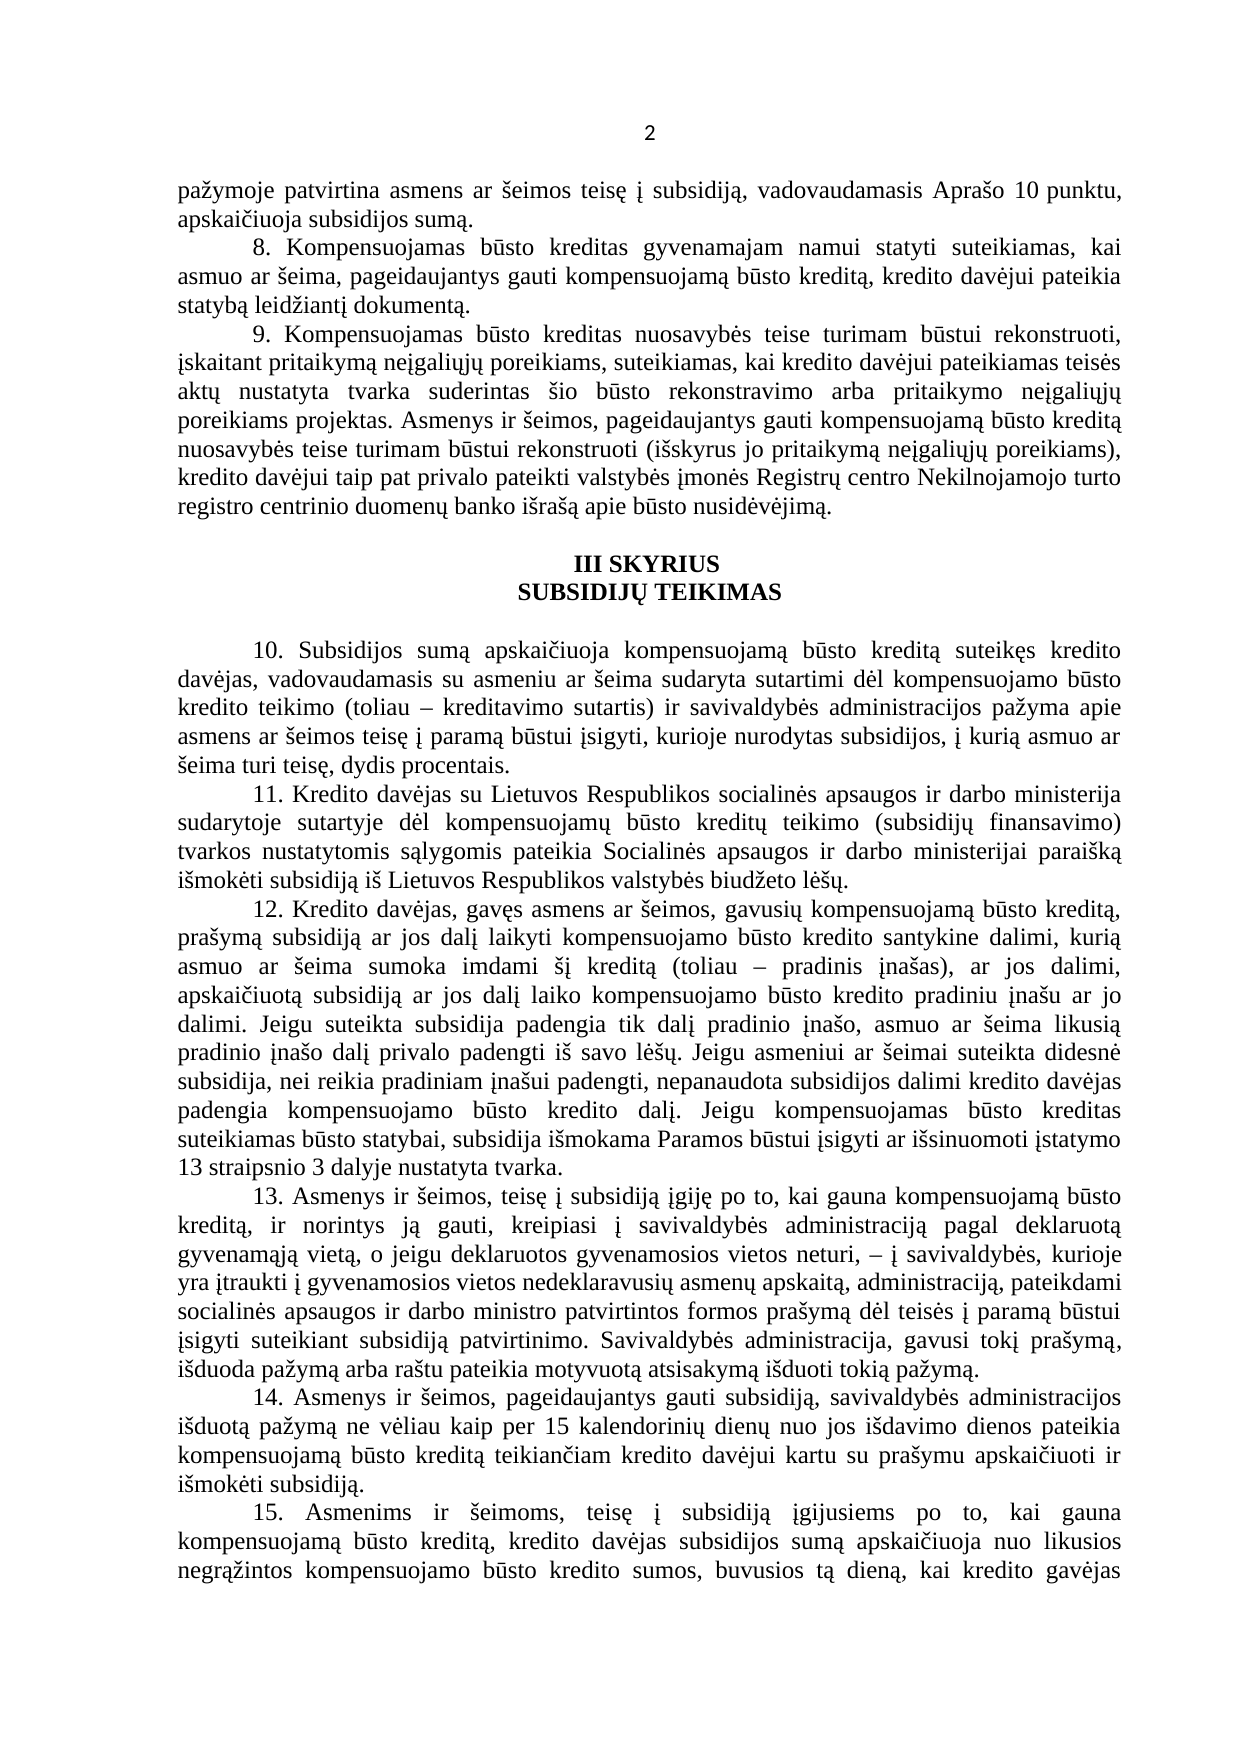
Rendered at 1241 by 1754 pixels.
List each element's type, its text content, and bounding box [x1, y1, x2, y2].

text 13. Asmenys ir šeimos, teisę į subsidiją įgiję po to, kai gauna kompensuojamą būsto kreditą, ir norintys ją gauti, kreipiasi į savivaldybės administraciją pagal deklaruotą gyvenamąją vietą, o jeigu deklaruotos gyvenamosios vietos neturi, – į savivaldybės, kurioje yra įtraukti į gyvenamosios vietos nedeklaravusių asmenų apskaitą, administraciją, pateikdami socialinės apsaugos ir darbo ministro patvirtintos formos prašymą dėl teisės į paramą būstui įsigyti suteikiant subsidiją patvirtinimo. Savivaldybės administracija, gavusi tokį prašymą, išduoda pažymą arba raštu pateikia motyvuotą atsisakymą išduoti tokią pažymą. [177, 1181, 1122, 1382]
text 8. Kompensuojamas būsto kreditas gyvenamajam namui statyti suteikiamas, kai asmuo ar šeima, pageidaujantys gauti kompensuojamą būsto kreditą, kredito davėjui pateikia statybą leidžiantį dokumentą. [177, 232, 1122, 319]
text 9. Kompensuojamas būsto kreditas nuosavybės teise turimam būstui rekonstruoti, įskaitant pritaikymą neįgaliųjų poreikiams, suteikiamas, kai kredito davėjui pateikiamas teisės aktų nustatyta tvarka suderintas šio būsto rekonstravimo arba pritaikymo neįgaliųjų poreikiams projektas. Asmenys ir šeimos, pageidaujantys gauti kompensuojamą būsto kreditą nuosavybės teise turimam būstui rekonstruoti (išskyrus jo pritaikymą neįgaliųjų poreikiams), kredito davėjui taip pat privalo pateikti valstybės įmonės Registrų centro Nekilnojamojo turto registro centrinio duomenų banko išrašą apie būsto nusidėvėjimą. [177, 319, 1122, 520]
text Subsidijų teikimas [177, 577, 1122, 606]
text 12. Kredito davėjas, gavęs asmens ar šeimos, gavusių kompensuojamą būsto kreditą, prašymą subsidiją ar jos dalį laikyti kompensuojamo būsto kredito santykine dalimi, kurią asmuo ar šeima sumoka imdami šį kreditą (toliau – pradinis įnašas), ar jos dalimi, apskaičiuotą subsidiją ar jos dalį laiko kompensuojamo būsto kredito pradiniu įnašu ar jo dalimi. Jeigu suteikta subsidija padengia tik dalį pradinio įnašo, asmuo ar šeima likusią pradinio įnašo dalį privalo padengti iš savo lėšų. Jeigu asmeniui ar šeimai suteikta didesnė subsidija, nei reikia pradiniam įnašui padengti, nepanaudota subsidijos dalimi kredito davėjas padengia kompensuojamo būsto kredito dalį. Jeigu kompensuojamas būsto kreditas suteikiamas būsto statybai, subsidija išmokama Paramos būstui įsigyti ar išsinuomoti įstatymo 13 straipsnio 3 dalyje nustatyta tvarka. [177, 894, 1122, 1181]
text 15. Asmenims ir šeimoms, teisę į subsidiją įgijusiems po to, kai gauna kompensuojamą būsto kreditą, kredito davėjas subsidijos sumą apskaičiuoja nuo likusios negrąžintos kompensuojamo būsto kredito sumos, buvusios tą dieną, kai kredito gavėjas [177, 1497, 1122, 1584]
text III SKYRIUS [177, 549, 1122, 577]
text pažymoje patvirtina asmens ar šeimos teisę į subsidiją, vadovaudamasis Aprašo 10 punktu, apskaičiuoja subsidijos sumą. [177, 175, 1122, 232]
text 14. Asmenys ir šeimos, pageidaujantys gauti subsidiją, savivaldybės administracijos išduotą pažymą ne vėliau kaip per 15 kalendorinių dienų nuo jos išdavimo dienos pateikia kompensuojamą būsto kreditą teikiančiam kredito davėjui kartu su prašymu apskaičiuoti ir išmokėti subsidiją. [177, 1382, 1122, 1497]
text 11. Kredito davėjas su Lietuvos Respublikos socialinės apsaugos ir darbo ministerija sudarytoje sutartyje dėl kompensuojamų būsto kreditų teikimo (subsidijų finansavimo) tvarkos nustatytomis sąlygomis pateikia Socialinės apsaugos ir darbo ministerijai paraišką išmokėti subsidiją iš Lietuvos Respublikos valstybės biudžeto lėšų. [177, 779, 1122, 894]
text 10. Subsidijos sumą apskaičiuoja kompensuojamą būsto kreditą suteikęs kredito davėjas, vadovaudamasis su asmeniu ar šeima sudaryta sutartimi dėl kompensuojamo būsto kredito teikimo (toliau – kreditavimo sutartis) ir savivaldybės administracijos pažyma apie asmens ar šeimos teisę į paramą būstui įsigyti, kurioje nurodytas subsidijos, į kurią asmuo ar šeima turi teisę, dydis procentais. [177, 635, 1122, 779]
